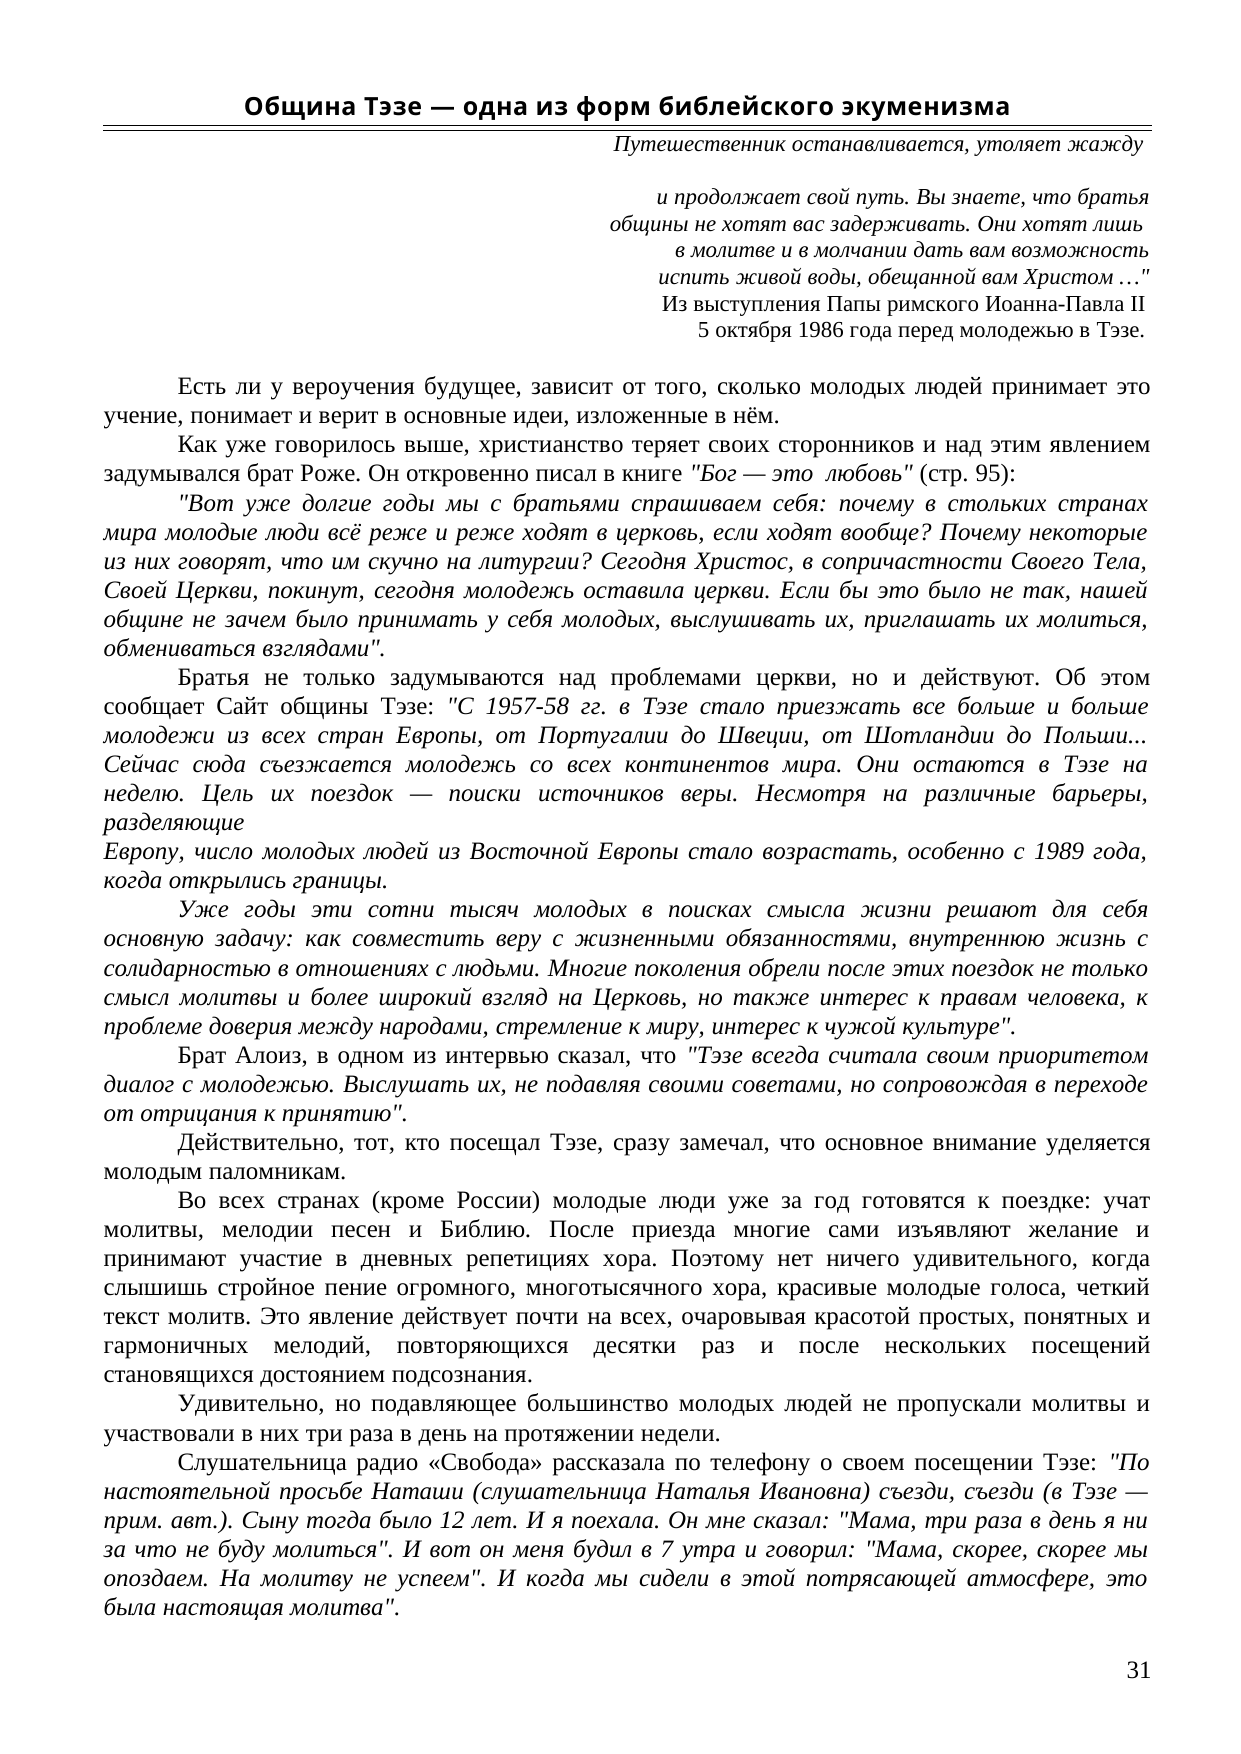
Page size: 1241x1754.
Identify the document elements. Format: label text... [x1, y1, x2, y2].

text Есть ли у вероучения будущее, зависит от того, сколько молодых людей принимает это учение, понимает и верит в основные идеи, изложенные в нём. [103, 371, 1152, 429]
text в молитве и в молчании дать вам возможность [103, 236, 1152, 263]
text Во всех странах (кроме России) молодые люди уже за год готовятся к поездке: учат молитвы, мелодии песен и Библию. После приезда многие сами изъявляют желание и принимают участие в дневных репетициях хора. Поэтому нет ничего удивительного, когда слышишь стройное пение огромного, многотысячного хора, красивые молодые голоса, четкий текст молитв. Это явление действует почти на всех, очаровывая красотой простых, понятных и гармоничных мелодий, повторяющихся десятки раз и после нескольких посещений становящихся достоянием подсознания. [103, 1185, 1152, 1388]
text Уже годы эти сотни тысяч молодых в поисках смысла жизни решают для себя основную задачу: как совместить веру с жизненными обязанностями, внутреннюю жизнь с солидарностью в отношениях с людьми. Многие поколения обрели после этих поездок не только смысл молитвы и более широкий взгляд на Церковь, но также интерес к правам человека, к проблеме доверия между народами, стремление к миру, интерес к чужой культуре". [103, 894, 1152, 1039]
text Из выступления Папы римского Иоанна-Павла II [103, 289, 1152, 316]
text Путешественник останавливается, утоляет жажду [103, 131, 1152, 157]
text испить живой воды, обещанной вам Христом …" [103, 263, 1152, 289]
text 5 октября 1986 года перед молодежью в Тэзе. [103, 316, 1152, 343]
text Брат Алоиз, в одном из интервью сказал, что "Тэзе всегда считала своим приоритетом диалог с молодежью. Выслушать их, не подавляя своими советами, но сопровождая в переходе от отрицания к принятию". [103, 1039, 1152, 1127]
text Как уже говорилось выше, христианство теряет своих сторонников и над этим явлением задумывался брат Роже. Он откровенно писал в книге "Бог — это любовь" (стр. 95): [103, 429, 1152, 487]
text Европу, число молодых людей из Восточной Европы стало возрастать, особенно с 1989 года, когда открылись границы. [103, 836, 1152, 894]
text общины не хотят вас задерживать. Они хотят лишь [103, 210, 1152, 236]
text Удивительно, но подавляющее большинство молодых людей не пропускали молитвы и участвовали в них три раза в день на протяжении недели. [103, 1388, 1152, 1446]
text Действительно, тот, кто посещал Тэзе, сразу замечал, что основное внимание уделяется молодым паломникам. [103, 1127, 1152, 1185]
text Братья не только задумываются над проблемами церкви, но и действуют. Об этом сообщает Сайт общины Тэзе: "С 1957-58 гг. в Тэзе стало приезжать все больше и больше молодежи из всех стран Европы, от Португалии до Швеции, от Шотландии до Польши... Сейчас сюда съезжается молодежь со всех континентов мира. Они остаются в Тэзе на неделю. Цель их поездок — поиски источников веры. Несмотря на различные барьеры, разделяющие [103, 662, 1152, 836]
text "Вот уже долгие годы мы с братьями спрашиваем себя: почему в стольких странах мира молодые люди всё реже и реже ходят в церковь, если ходят вообще? Почему некоторые из них говорят, что им скучно на литургии? Сегодня Христос, в сопричастности Своего Тела, Своей Церкви, покинут, сегодня молодежь оставила церкви. Если бы это было не так, нашей общине не зачем было принимать у себя молодых, выслушивать их, приглашать их молиться, обмениваться взглядами". [103, 487, 1152, 662]
text и продолжает свой путь. Вы знаете, что братья [103, 183, 1152, 210]
text Слушательница радио «Свобода» рассказала по телефону о своем посещении Тэзе: "По настоятельной просьбе Наташи (слушательница Наталья Ивановна) съезди, съезди (в Тэзе — прим. авт.). Сыну тогда было 12 лет. И я поехала. Он мне сказал: "Мама, три раза в день я ни за что не буду молиться". И вот он меня будил в 7 утра и говорил: "Мама, скорее, скорее мы опоздаем. На молитву не успеем". И когда мы сидели в этой потрясающей атмосфере, это была настоящая молитва". [103, 1446, 1152, 1621]
